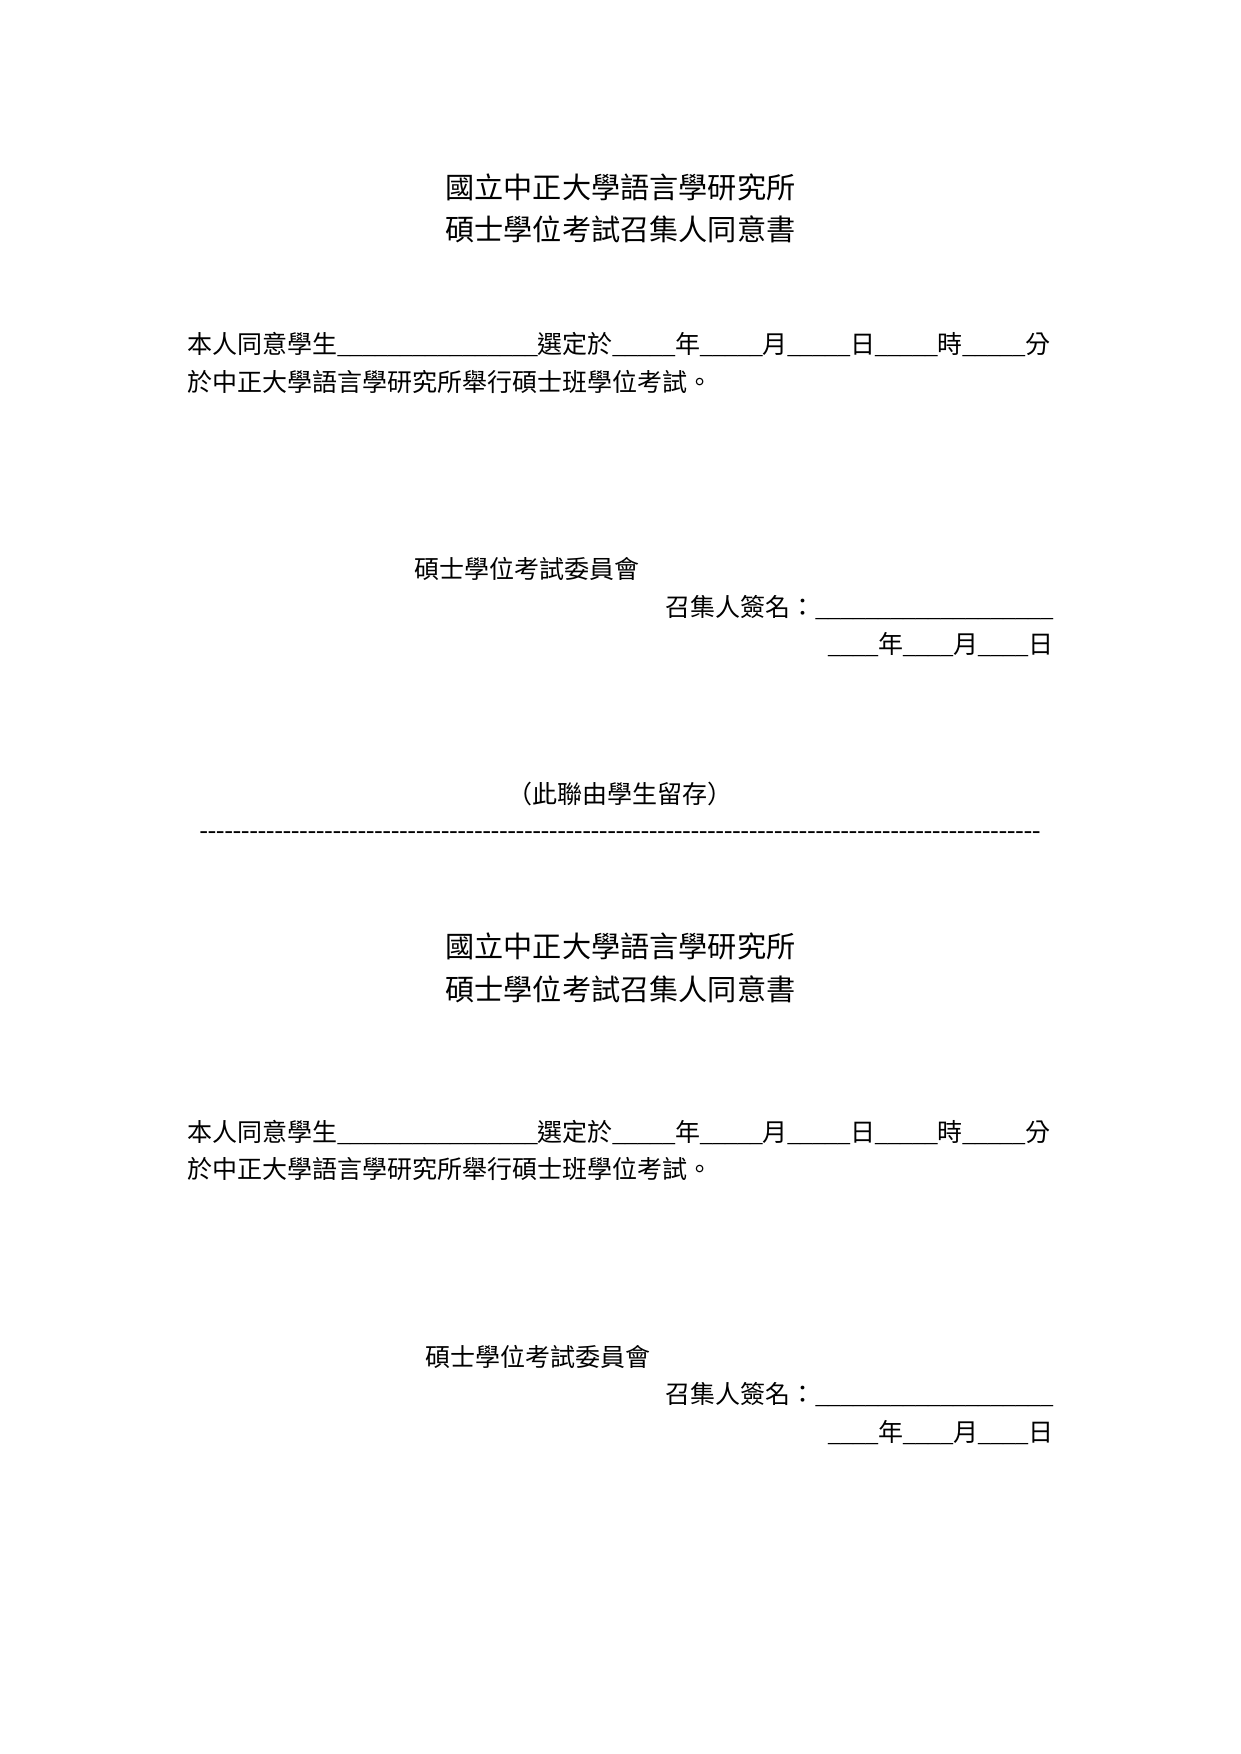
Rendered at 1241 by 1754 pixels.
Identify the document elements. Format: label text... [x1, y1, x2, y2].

text 於中正大學語言學研究所舉行碩士班學位考試。 [187, 1149, 1053, 1186]
text 本人同意學生________________選定於_____年_____月_____日_____時_____分 [187, 324, 1053, 362]
text 國立中正大學語言學研究所 [187, 164, 1053, 207]
text 國立中正大學語言學研究所 [187, 924, 1053, 966]
text 碩士學位考試委員會 [187, 549, 1053, 587]
text ____年____月____日 [187, 624, 1053, 662]
text 於中正大學語言學研究所舉行碩士班學位考試。 [187, 362, 1053, 399]
text 碩士學位考試召集人同意書 [187, 207, 1053, 249]
text 本人同意學生________________選定於_____年_____月_____日_____時_____分 [187, 1111, 1053, 1149]
text ____年____月____日 [187, 1411, 1053, 1449]
text 召集人簽名：___________________ [187, 587, 1053, 624]
text 召集人簽名：___________________ [187, 1374, 1053, 1411]
text 碩士學位考試召集人同意書 [187, 966, 1053, 1009]
text （此聯由學生留存） [187, 774, 1053, 812]
text 碩士學位考試委員會 [187, 1336, 1053, 1374]
text ----------------------------------------------------------------------------------------------------- [187, 812, 1053, 849]
